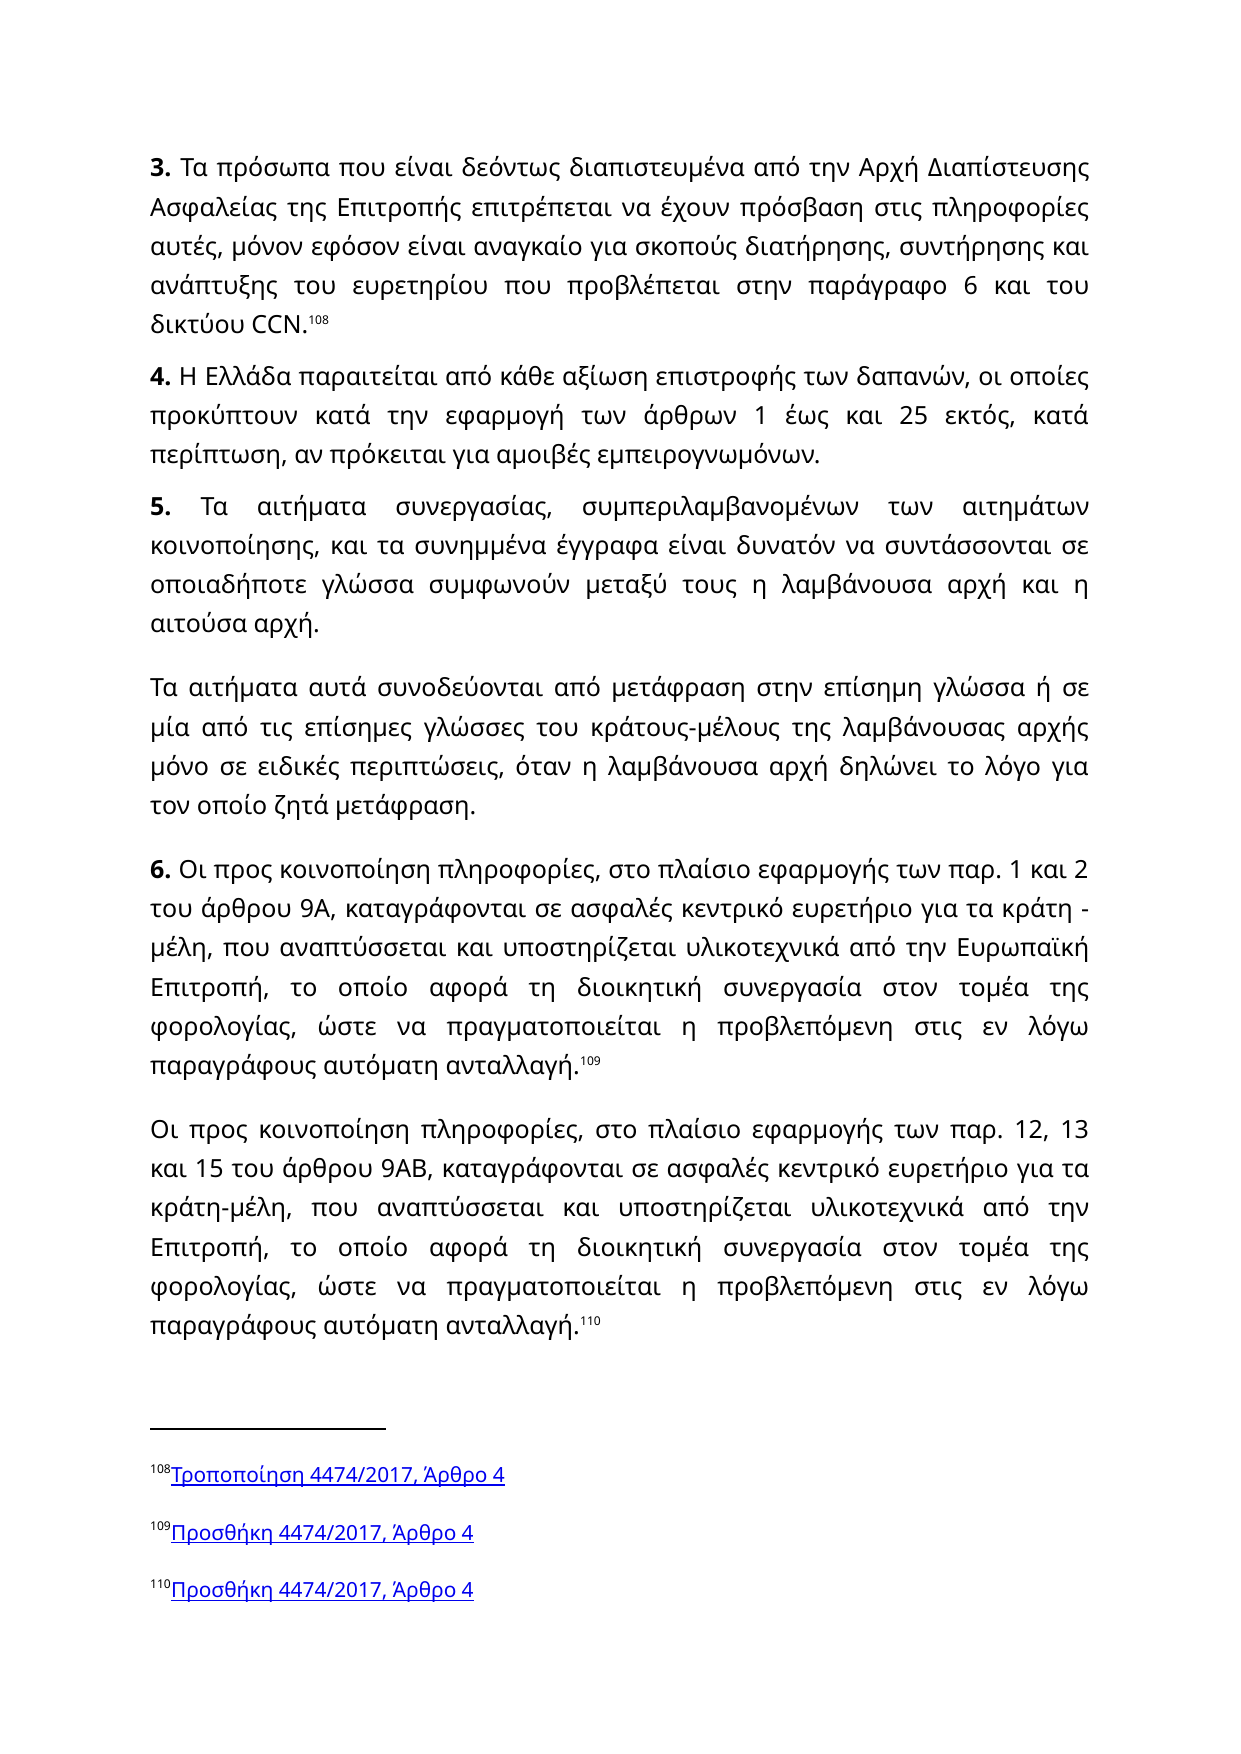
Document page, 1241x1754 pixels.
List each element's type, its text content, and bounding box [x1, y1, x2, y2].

text 3. Τα πρόσωπα που είναι δεόντως διαπιστευμένα από την Αρχή Διαπίστευσης Ασφαλείας της Επιτροπής επιτρέπεται να έχουν πρόσβαση στις πληροφορίες αυτές, μόνον εφόσον είναι αναγκαίο για σκοπούς διατήρησης, συντήρησης και ανάπτυξης του ευρετηρίου που προβλέπεται στην παράγραφο 6 και του δικτύου CCN. [150, 150, 1090, 341]
text 4. Η Ελλάδα παραιτείται από κάθε αξίωση επιστροφής των δαπανών, οι οποίες προκύπτουν κατά την εφαρμογή των άρθρων 1 έως και 25 εκτός, κατά περίπτωση, αν πρόκειται για αμοιβές εμπειρογνωμόνων. [150, 358, 1090, 471]
text 5. Τα αιτήματα συνεργασίας, συμπεριλαμβανομένων των αιτημάτων κοινοποίησης, και τα συνημμένα έγγραφα είναι δυνατόν να συντάσσονται σε οποιαδήποτε γλώσσα συμφωνούν μεταξύ τους η λαμβάνουσα αρχή και η αιτούσα αρχή. [150, 488, 1090, 640]
text 6. Οι προς κοινοποίηση πληροφορίες, στο πλαίσιο εφαρμογής των παρ. 1 και 2 του άρθρου 9Α, καταγράφονται σε ασφαλές κεντρικό ευρετήριο για τα κράτη - μέλη, που αναπτύσσεται και υποστηρίζεται υλικοτεχνικά από την Ευρωπαϊκή Επιτροπή, το οποίο αφορά τη διοικητική συνεργασία στον τομέα της φορολογίας, ώστε να πραγματοποιείται η προβλεπόμενη στις εν λόγω παραγράφους αυτόματη ανταλλαγή. [150, 852, 1090, 1082]
text Προσθήκη 4474/2017, Άρθρο 4 [150, 1576, 1090, 1604]
text Τα αιτήματα αυτά συνοδεύονται από μετάφραση στην επίσημη γλώσσα ή σε μία από τις επίσημες γλώσσες του κράτους-μέλους της λαμβάνουσας αρχής μόνο σε ειδικές περιπτώσεις, όταν η λαμβάνουσα αρχή δηλώνει το λόγο για τον οποίο ζητά μετάφραση. [150, 670, 1090, 822]
text Προσθήκη 4474/2017, Άρθρο 4 [150, 1518, 1090, 1546]
text Τροποποίηση 4474/2017, Άρθρο 4 [150, 1460, 1090, 1489]
text Οι προς κοινοποίηση πληροφορίες, στο πλαίσιο εφαρμογής των παρ. 12, 13 και 15 του άρθρου 9ΑΒ, καταγράφονται σε ασφαλές κεντρικό ευρετήριο για τα κράτη-μέλη, που αναπτύσσεται και υποστηρίζεται υλικοτεχνικά από την Επιτροπή, το οποίο αφορά τη διοικητική συνεργασία στον τομέα της φορολογίας, ώστε να πραγματοποιείται η προβλεπόμενη στις εν λόγω παραγράφους αυτόματη ανταλλαγή. [150, 1112, 1090, 1342]
